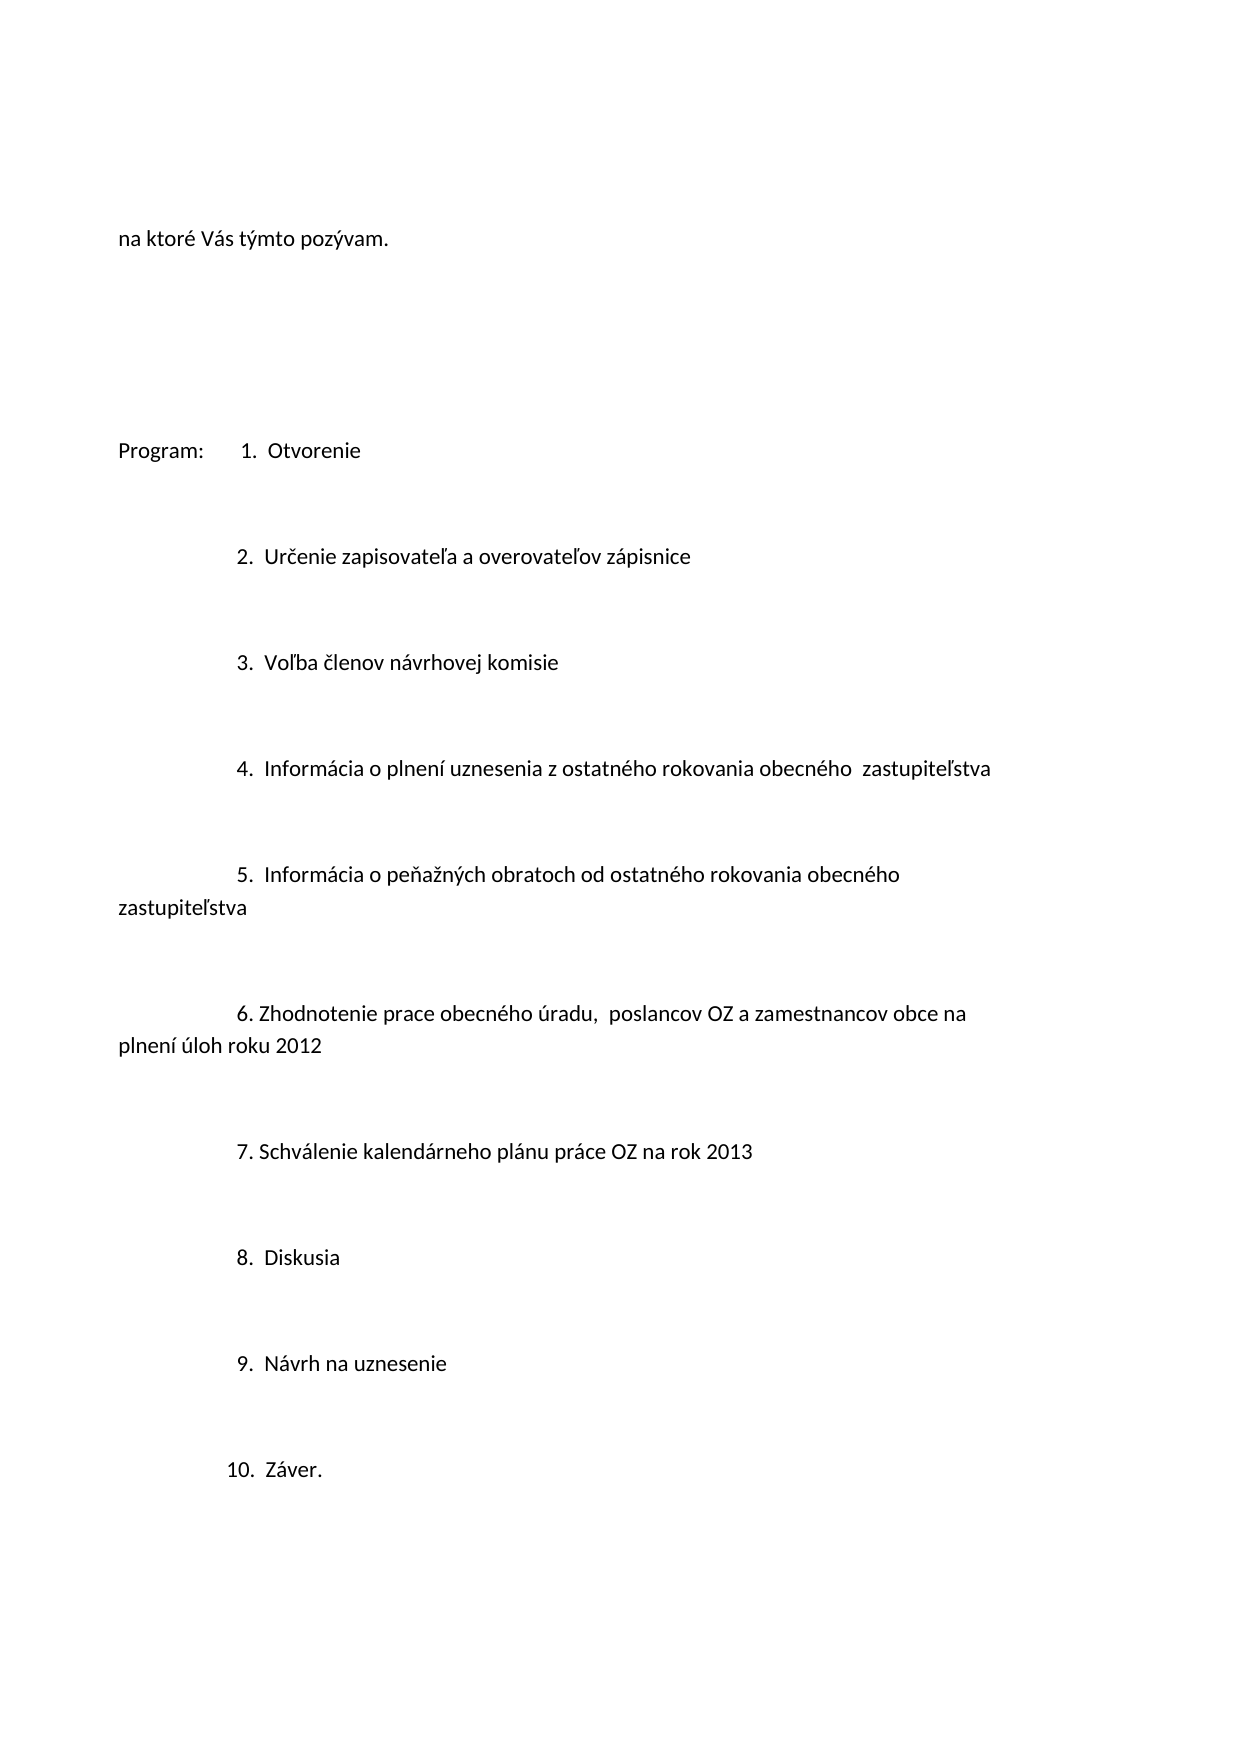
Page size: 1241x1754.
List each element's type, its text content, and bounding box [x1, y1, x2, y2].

text Program: 1. Otvorenie [118, 436, 1122, 464]
text 6. Zhodnotenie prace obecného úradu, poslancov OZ a zamestnancov obce na plnení úloh roku 2012 [118, 999, 1122, 1059]
text 3. Voľba členov návrhovej komisie [118, 648, 1122, 676]
text 7. Schválenie kalendárneho plánu práce OZ na rok 2013 [118, 1137, 1122, 1165]
text 5. Informácia o peňažných obratoch od ostatného rokovania obecného zastupiteľstva [118, 860, 1122, 921]
text 4. Informácia o plnení uznesenia z ostatného rokovania obecného zastupiteľstva [118, 754, 1122, 782]
text 10. Záver. [118, 1455, 1122, 1483]
text 9. Návrh na uznesenie [118, 1349, 1122, 1377]
text 2. Určenie zapisovateľa a overovateľov zápisnice [118, 542, 1122, 570]
text 8. Diskusia [118, 1243, 1122, 1271]
text na ktoré Vás týmto pozývam. [118, 224, 1122, 252]
